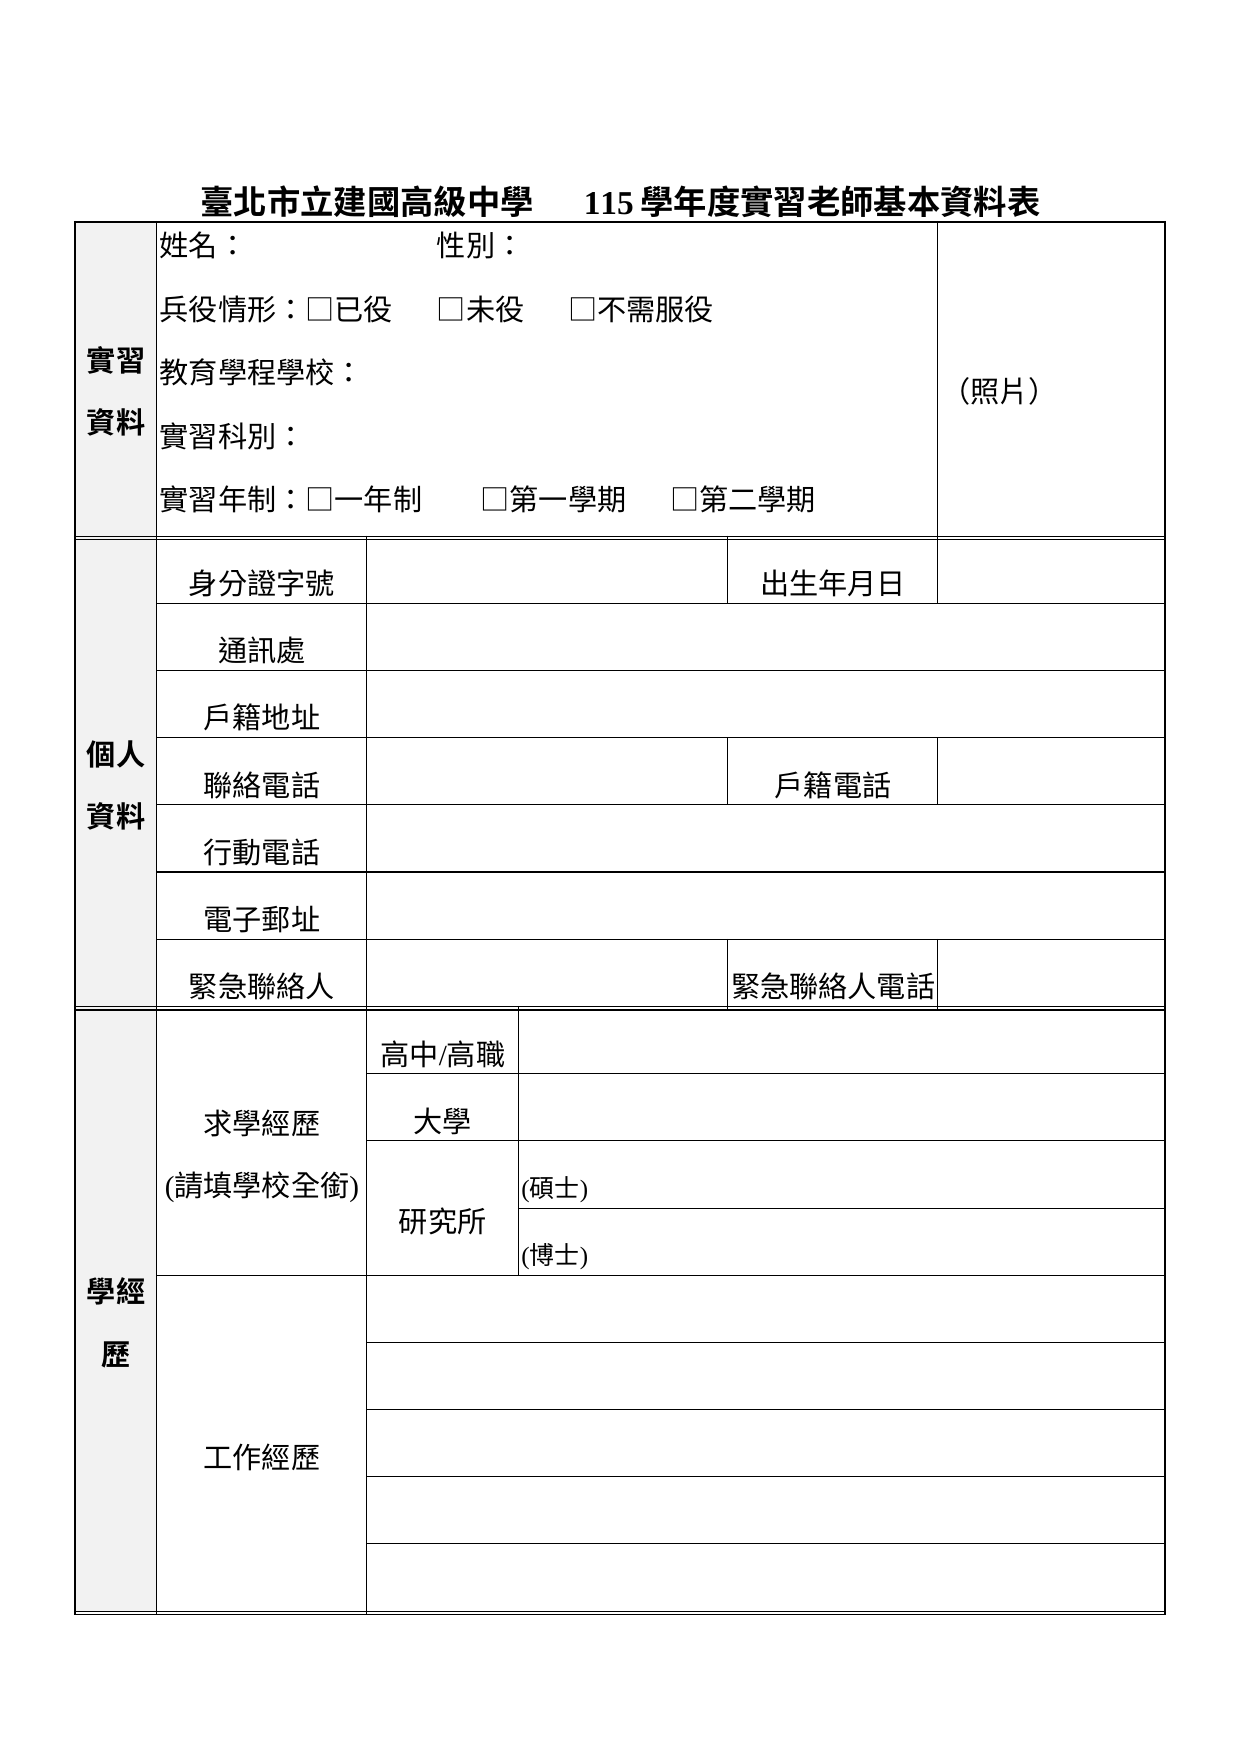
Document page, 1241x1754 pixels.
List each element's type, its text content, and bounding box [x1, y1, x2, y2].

table_cell [938, 738, 1164, 804]
table_cell 戶籍電話 [728, 738, 937, 804]
table_cell 聯絡電話 [157, 738, 366, 804]
table_cell [938, 540, 1164, 603]
table_cell 個人資料 [76, 540, 156, 1006]
table_cell （照片） [938, 223, 1164, 536]
table_cell [367, 1276, 1164, 1342]
table_cell 出生年月日 [728, 540, 937, 603]
table_cell [367, 1343, 1164, 1409]
table_cell 學經歷 [76, 1011, 156, 1611]
table_cell 通訊處 [157, 604, 366, 670]
table_cell 姓名： 性別： 兵役情形：□已役 □未役 □不需服役 教育學程學校： 實習科別： 實習年制：□一年制 □第一學期 □第二學期 [157, 223, 937, 536]
table_cell (博士) [519, 1209, 1164, 1274]
table_cell [367, 738, 727, 804]
table_cell [938, 940, 1164, 1006]
table_cell [519, 1074, 1164, 1140]
table_cell [367, 1544, 1164, 1611]
table_cell [367, 1477, 1164, 1543]
table_cell [367, 671, 1164, 737]
table_cell 戶籍地址 [157, 671, 366, 737]
table_cell [367, 805, 1164, 871]
table_cell [367, 940, 727, 1006]
table_cell 求學經歷 (請填學校全銜) [157, 1011, 366, 1274]
table_cell 行動電話 [157, 805, 366, 871]
table_cell [367, 1410, 1164, 1476]
table_cell 身分證字號 [157, 540, 366, 603]
table_cell 研究所 [367, 1141, 518, 1274]
table_cell 實習資料 [76, 223, 156, 536]
table_cell 緊急聯絡人電話 [728, 940, 937, 1006]
table_header 臺北市立建國高級中學 115學年度實習老師基本資料表 [75, 158, 1165, 221]
table_cell 大學 [367, 1074, 518, 1140]
table_cell 緊急聯絡人 [157, 940, 366, 1006]
table_cell [367, 873, 1164, 939]
table_cell 高中/高職 [367, 1011, 518, 1073]
table_cell (碩士) [519, 1141, 1164, 1207]
table_cell [367, 604, 1164, 670]
table_cell 工作經歷 [157, 1276, 366, 1611]
table_cell [519, 1011, 1164, 1073]
table_cell [367, 540, 727, 603]
table_cell 電子郵址 [157, 873, 366, 939]
